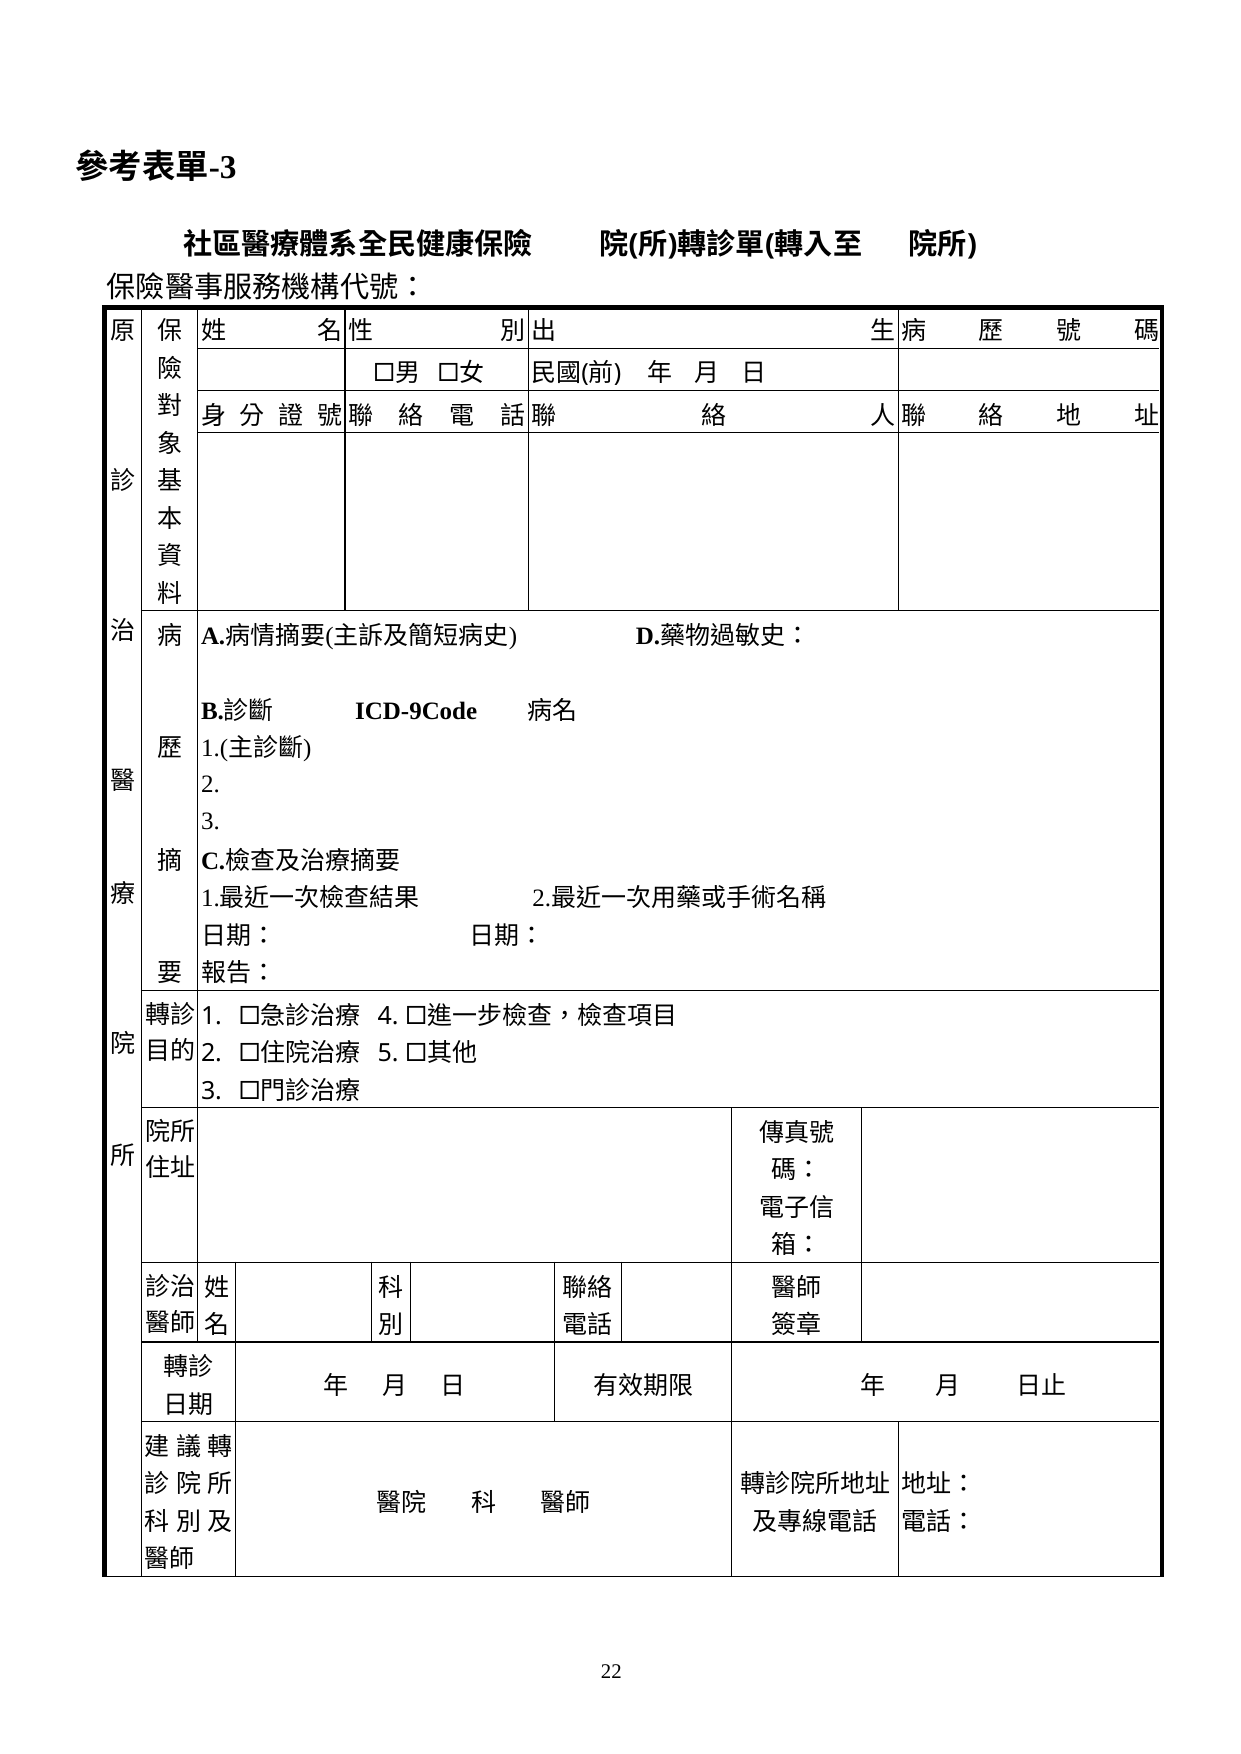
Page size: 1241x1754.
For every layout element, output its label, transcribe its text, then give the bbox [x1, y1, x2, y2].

table_cell 民國(前) 年 月 日 [529, 349, 898, 390]
table_cell 年 月 日止 [732, 1341, 1160, 1421]
table_header 原 診 治 醫 療 院 所 [107, 310, 141, 1576]
table_cell 轉診 目的 [142, 991, 197, 1107]
table_cell 聯絡人 [529, 391, 898, 432]
text 社區醫療體系全民健康保險 院(所)轉診單(轉入至 院所) [31, 221, 1128, 263]
table_cell 診治 醫師 [142, 1263, 197, 1341]
table_cell [346, 433, 528, 610]
table_cell 地址： 電話： [899, 1421, 1160, 1576]
table_header 性別 [346, 310, 528, 348]
table_cell [236, 1263, 371, 1341]
table_header 病歷號碼 [899, 310, 1160, 348]
table_cell 聯絡 電話 [555, 1263, 621, 1341]
table_cell 病 歷 摘 要 [142, 611, 197, 990]
table_cell [899, 348, 1160, 390]
table_cell 聯絡電話 [346, 391, 528, 432]
table_cell [198, 433, 344, 610]
table_cell [622, 1263, 731, 1341]
table_cell 轉診 日期 [142, 1343, 235, 1421]
table_cell [198, 349, 344, 390]
table_cell [862, 1262, 1160, 1341]
table_cell [862, 1107, 1160, 1262]
table_header 姓名 [198, 310, 344, 348]
table_cell 聯絡地址 [899, 390, 1160, 432]
table_cell 院所 住址 [142, 1108, 197, 1262]
table_cell 醫院 科 醫師 [236, 1422, 731, 1576]
text 保險醫事服務機構代號： [106, 263, 1128, 305]
table_cell [411, 1263, 554, 1341]
table_cell 建議轉診院所科別及醫師 [142, 1422, 235, 1576]
table_cell 年 月 日 [236, 1343, 554, 1421]
text 參考表單-3 [75, 127, 1128, 202]
table_cell [899, 432, 1160, 610]
table_cell 急診治療 4. 進一步檢查，檢查項目 住院治療 5. 其他 門診治療 [198, 990, 1160, 1107]
table_cell [198, 1108, 731, 1262]
table_header 保 險 對 象 基 本 資 料 [142, 310, 197, 610]
table_header 出生 [529, 310, 898, 348]
table_cell 身分證號 [198, 391, 344, 432]
table_cell 醫師 簽章 [732, 1263, 861, 1341]
table_cell 轉診院所地址及專線電話 [732, 1422, 898, 1576]
table_cell 男 女 [346, 349, 528, 390]
table_cell 有效期限 [555, 1343, 731, 1421]
table_cell 姓 名 [198, 1263, 235, 1341]
table_cell 傳真號碼： 電子信箱： [732, 1108, 861, 1262]
table_cell [529, 433, 898, 610]
table_cell 科 別 [372, 1263, 410, 1341]
table_cell A.病情摘要(主訴及簡短病史) D.藥物過敏史： B.診斷 ICD-9Code 病名 1.(主診斷) 2. 3. C.檢查及治療摘要 1.最近一次檢查結果 2.最近一次用藥或手術名稱 日期： 日期： 報告： [198, 610, 1160, 990]
